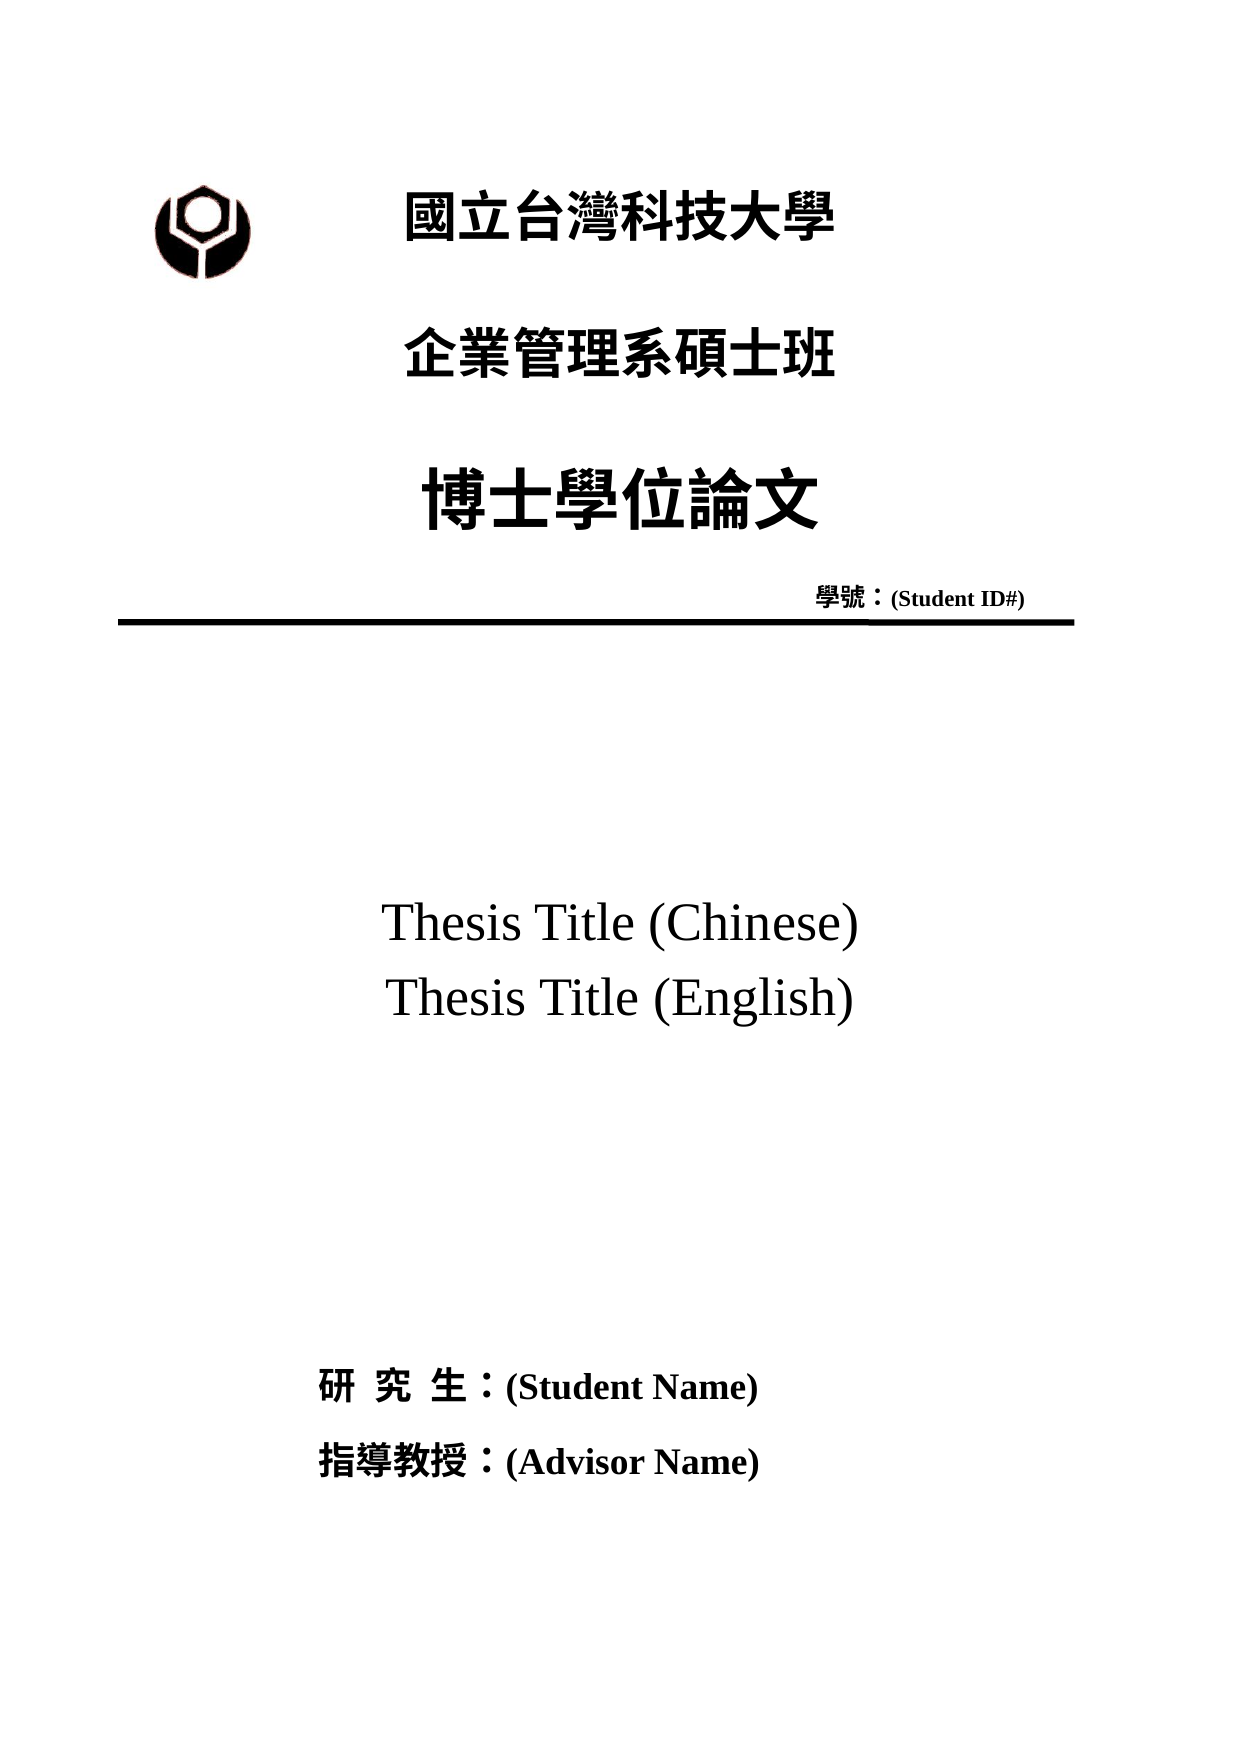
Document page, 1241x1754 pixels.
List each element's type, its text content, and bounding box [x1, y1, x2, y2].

text 企業管理系碩士班 [118, 277, 1122, 402]
text 博士學位論文 [118, 423, 1122, 548]
text 研 究 生：(Student Name) [268, 1342, 1122, 1404]
text 學號：(Student ID#) [718, 554, 1122, 617]
text Thesis Title (Chinese) [118, 879, 1122, 942]
text 指導教授：(Advisor Name) [268, 1417, 1122, 1479]
text Thesis Title (English) [118, 954, 1122, 1017]
text 國立台灣科技大學 [118, 139, 1122, 264]
